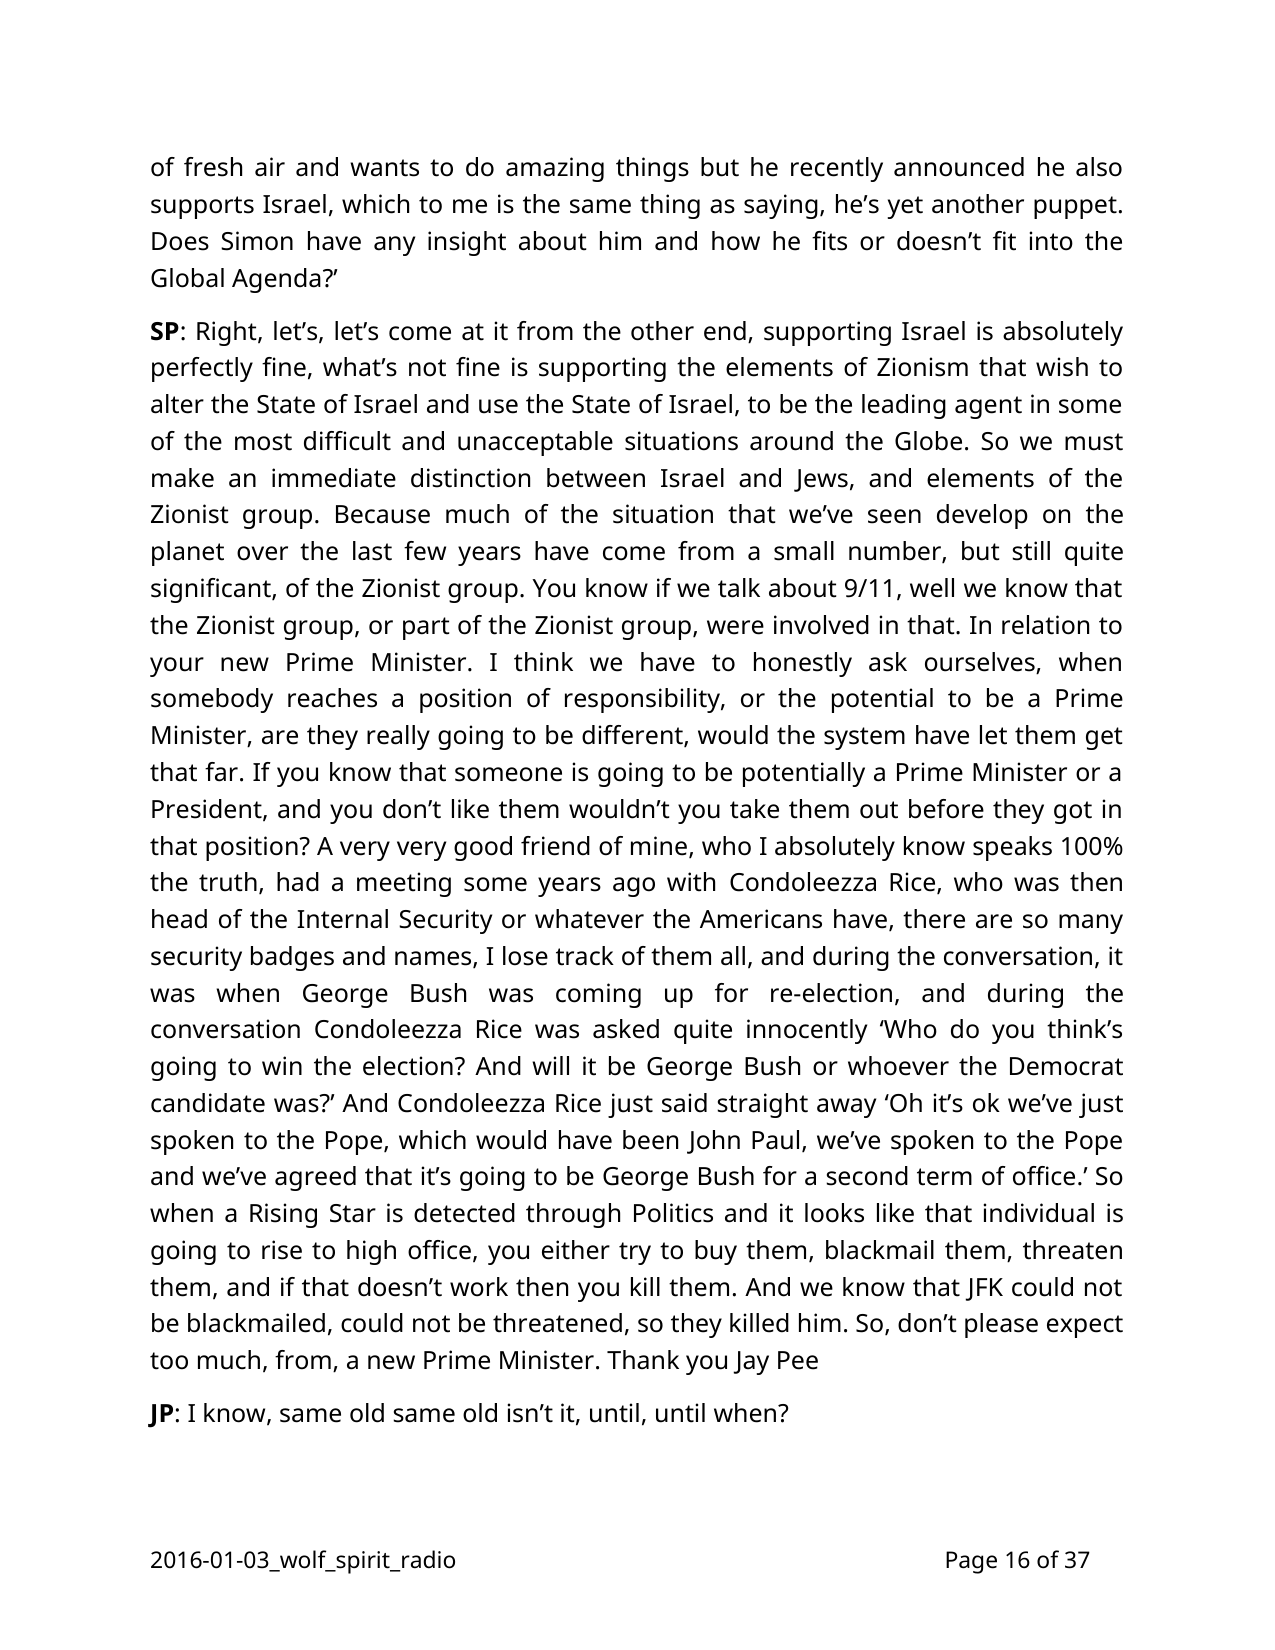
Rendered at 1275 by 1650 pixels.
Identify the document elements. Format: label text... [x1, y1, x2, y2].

text of fresh air and wants to do amazing things but he recently announced he also supports Israel, which to me is the same thing as saying, he’s yet another puppet. Does Simon have any insight about him and how he fits or doesn’t fit into the Global Agenda?’ [150, 150, 1125, 294]
text SP: Right, let’s, let’s come at it from the other end, supporting Israel is absolutely perfectly fine, what’s not fine is supporting the elements of Zionism that wish to alter the State of Israel and use the State of Israel, to be the leading agent in some of the most difficult and unacceptable situations around the Globe. So we must make an immediate distinction between Israel and Jews, and elements of the Zionist group. Because much of the situation that we’ve seen develop on the planet over the last few years have come from a small number, but still quite significant, of the Zionist group. You know if we talk about 9/11, well we know that the Zionist group, or part of the Zionist group, were involved in that. In relation to your new Prime Minister. I think we have to honestly ask ourselves, when somebody reaches a position of responsibility, or the potential to be a Prime Minister, are they really going to be different, would the system have let them get that far. If you know that someone is going to be potentially a Prime Minister or a President, and you don’t like them wouldn’t you take them out before they got in that position? A very very good friend of mine, who I absolutely know speaks 100% the truth, had a meeting some years ago with Condoleezza Rice, who was then head of the Internal Security or whatever the Americans have, there are so many security badges and names, I lose track of them all, and during the conversation, it was when George Bush was coming up for re-election, and during the conversation Condoleezza Rice was asked quite innocently ‘Who do you think’s going to win the election? And will it be George Bush or whoever the Democrat candidate was?’ And Condoleezza Rice just said straight away ‘Oh it’s ok we’ve just spoken to the Pope, which would have been John Paul, we’ve spoken to the Pope and we’ve agreed that it’s going to be George Bush for a second term of office.’ So when a Rising Star is detected through Politics and it looks like that individual is going to rise to high office, you either try to buy them, blackmail them, threaten them, and if that doesn’t work then you kill them. And we know that JFK could not be blackmailed, could not be threatened, so they killed him. So, don’t please expect too much, from, a new Prime Minister. Thank you Jay Pee [150, 313, 1125, 1377]
text JP: I know, same old same old isn’t it, until, until when? [150, 1396, 1125, 1430]
